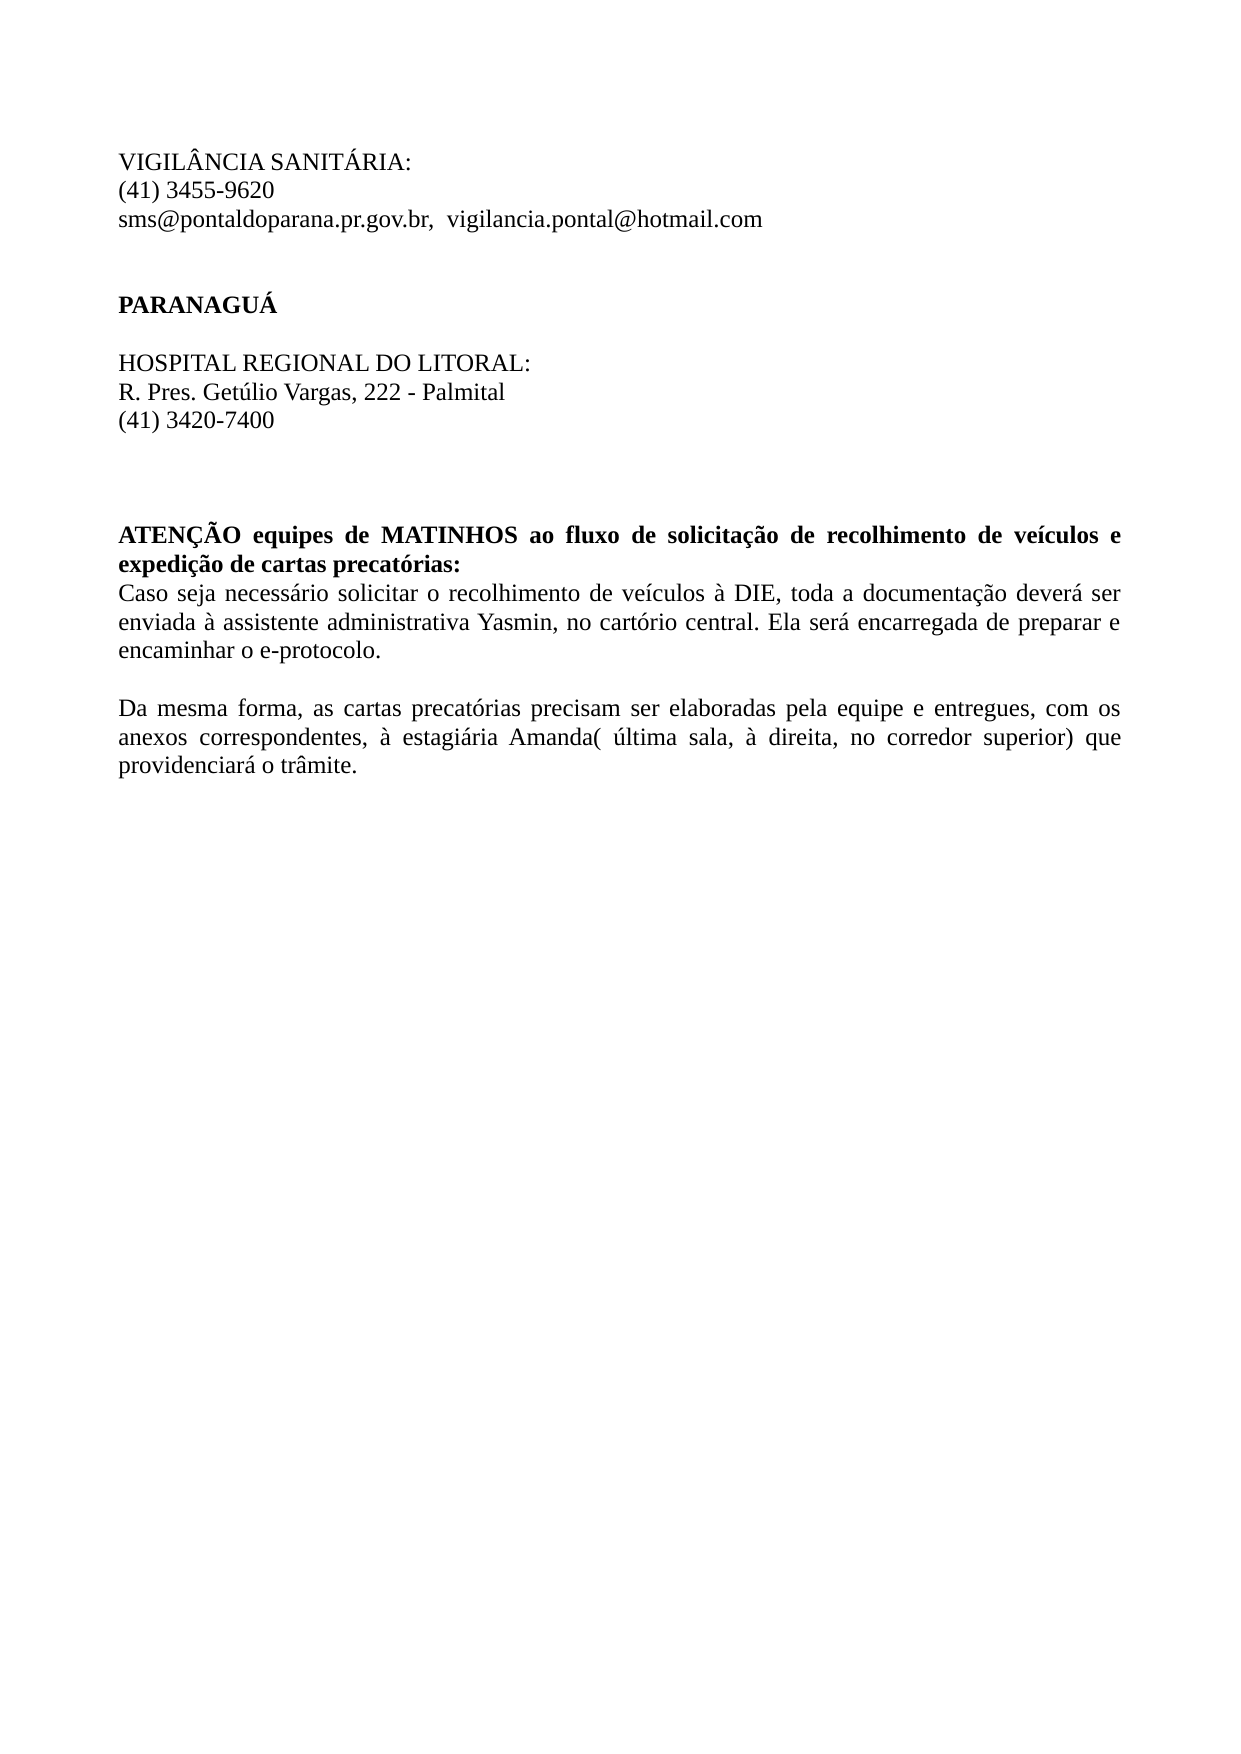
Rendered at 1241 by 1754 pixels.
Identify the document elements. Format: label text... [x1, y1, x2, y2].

text (41) 3420-7400 [118, 406, 1122, 434]
text VIGILÂNCIA SANITÁRIA: [118, 147, 1122, 176]
text HOSPITAL REGIONAL DO LITORAL: [118, 348, 1122, 377]
text R. Pres. Getúlio Vargas, 222 - Palmital [118, 377, 1122, 406]
text Caso seja necessário solicitar o recolhimento de veículos à DIE, toda a documentação deverá ser enviada à assistente administrativa Yasmin, no cartório central. Ela será encarregada de preparar e encaminhar o e-protocolo. [118, 578, 1122, 664]
text (41) 3455-9620 [118, 176, 1122, 204]
text sms@pontaldoparana.pr.gov.br, vigilancia.pontal@hotmail.com [118, 204, 1122, 233]
text ATENÇÃO equipes de MATINHOS ao fluxo de solicitação de recolhimento de veículos e expedição de cartas precatórias: [118, 521, 1122, 578]
text Da mesma forma, as cartas precatórias precisam ser elaboradas pela equipe e entregues, com os anexos correspondentes, à estagiária Amanda( última sala, à direita, no corredor superior) que providenciará o trâmite. [118, 693, 1122, 779]
text PARANAGUÁ [118, 291, 1122, 319]
